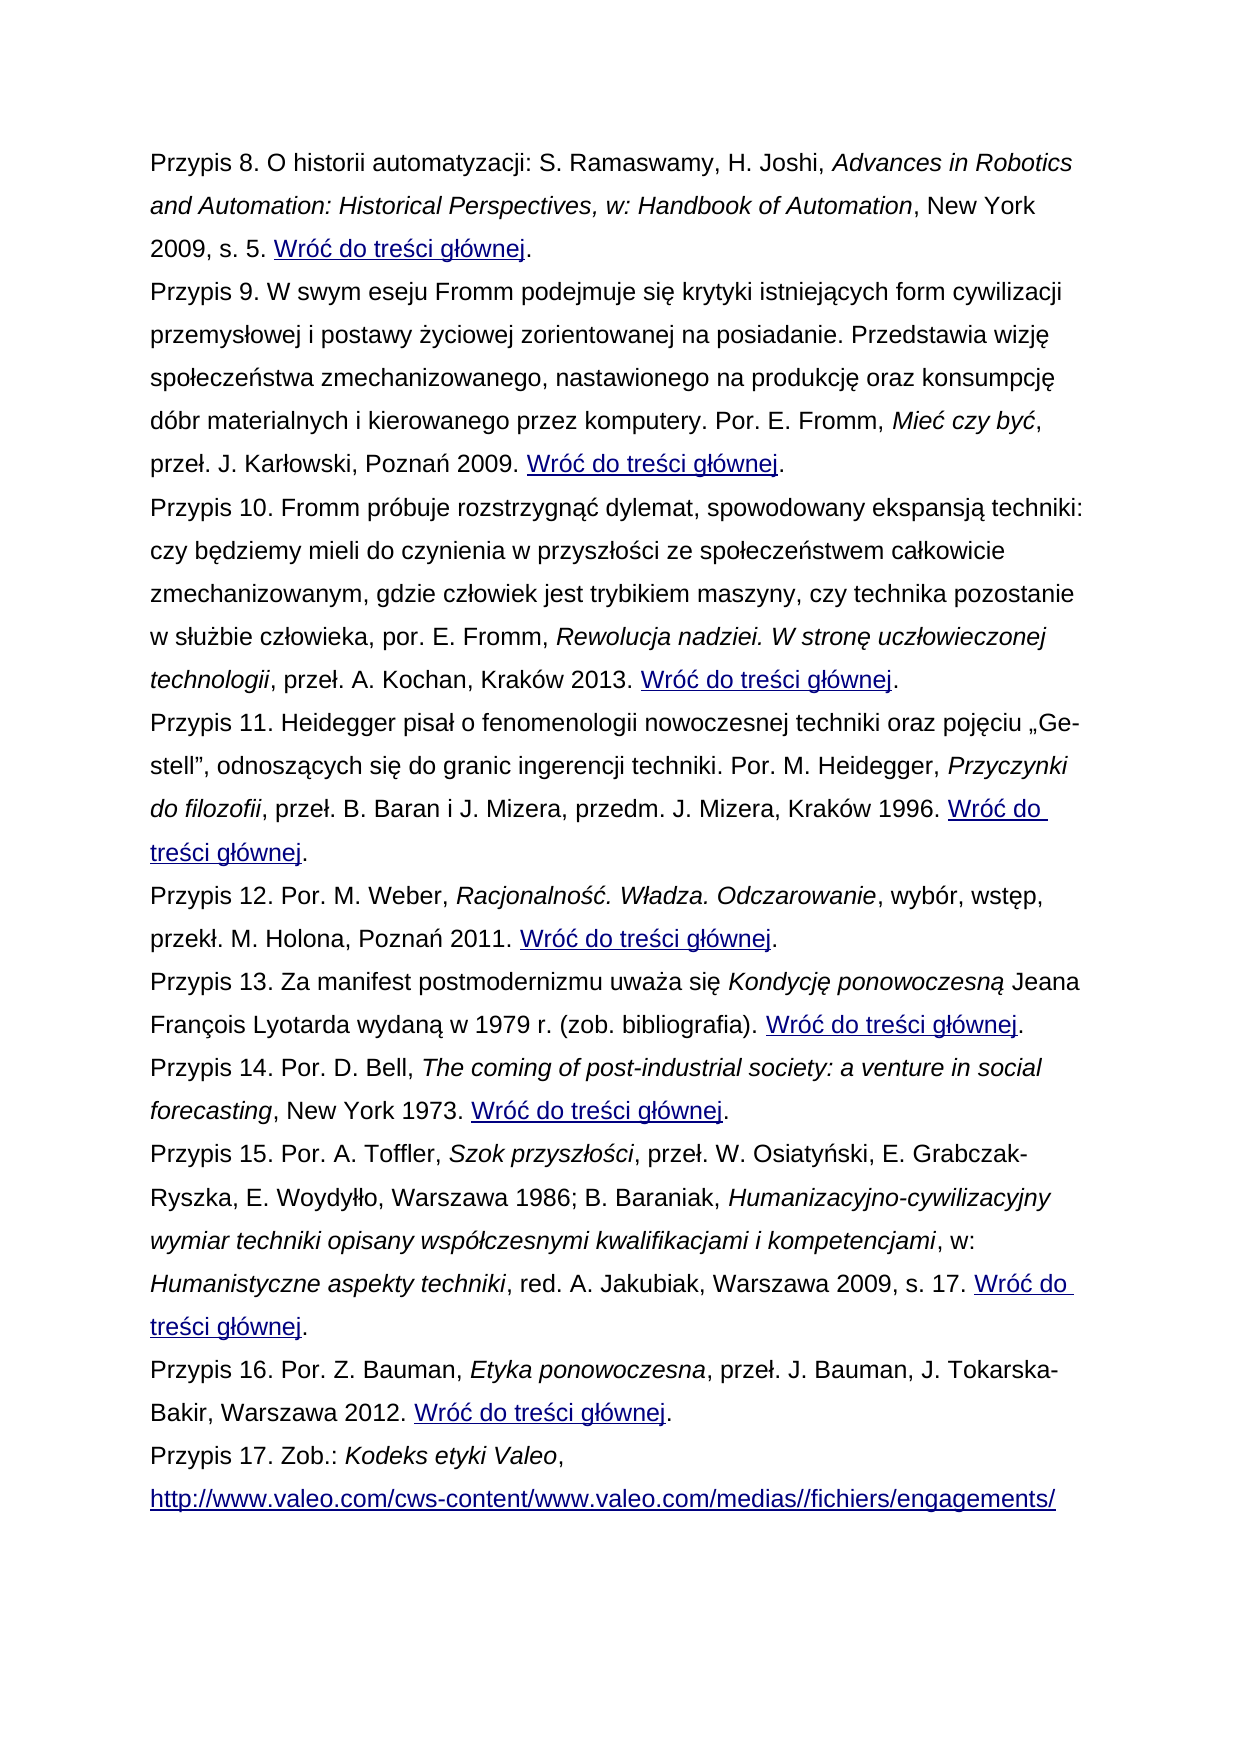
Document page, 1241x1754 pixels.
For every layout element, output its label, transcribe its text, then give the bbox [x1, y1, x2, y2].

text Przypis 17. Zob.: Kodeks etyki Valeo, http://www.valeo.com/cws-content/www.valeo.com/medias//fichiers/engagements/ [150, 1441, 1091, 1513]
text Przypis 15. Por. A. Toffler, Szok przyszłości, przeł. W. Osiatyński, E. Grabczak-Ryszka, E. Woydyłło, Warszawa 1986; B. Baraniak, Humanizacyjno-cywilizacyjny wymiar techniki opisany współczesnymi kwalifikacjami i kompetencjami, w: Humanistyczne aspekty techniki, red. A. Jakubiak, Warszawa 2009, s. 17. Wróć do treści głównej. [150, 1139, 1091, 1341]
text Przypis 16. Por. Z. Bauman, Etyka ponowoczesna, przeł. J. Bauman, J. Tokarska-Bakir, Warszawa 2012. Wróć do treści głównej. [150, 1355, 1091, 1427]
text Przypis 11. Heidegger pisał o fenomenologii nowoczesnej techniki oraz pojęciu „Ge-stell”, odnoszących się do granic ingerencji techniki. Por. M. Heidegger, Przyczynki do filozofii, przeł. B. Baran i J. Mizera, przedm. J. Mizera, Kraków 1996. Wróć do treści głównej. [150, 708, 1091, 866]
text Przypis 13. Za manifest postmodernizmu uważa się Kondycję ponowoczesną Jeana François Lyotarda wydaną w 1979 r. (zob. bibliografia). Wróć do treści głównej. [150, 967, 1091, 1039]
text Przypis 12. Por. M. Weber, Racjonalność. Władza. Odczarowanie, wybór, wstęp, przekł. M. Holona, Poznań 2011. Wróć do treści głównej. [150, 881, 1091, 953]
text Przypis 9. W swym eseju Fromm podejmuje się krytyki istniejących form cywilizacji przemysłowej i postawy życiowej zorientowanej na posiadanie. Przedstawia wizję społeczeństwa zmechanizowanego, nastawionego na produkcję oraz konsumpcję dóbr materialnych i kierowanego przez komputery. Por. E. Fromm, Mieć czy być, przeł. J. Karłowski, Poznań 2009. Wróć do treści głównej. [150, 277, 1091, 478]
text Przypis 10. Fromm próbuje rozstrzygnąć dylemat, spowodowany ekspansją techniki: czy będziemy mieli do czynienia w przyszłości ze społeczeństwem całkowicie zmechanizowanym, gdzie człowiek jest trybikiem maszyny, czy technika pozostanie w służbie człowieka, por. E. Fromm, Rewolucja nadziei. W stronę uczłowieczonej technologii, przeł. A. Kochan, Kraków 2013. Wróć do treści głównej. [150, 493, 1091, 694]
text Przypis 14. Por. D. Bell, The coming of post-industrial society: a venture in social forecasting, New York 1973. Wróć do treści głównej. [150, 1053, 1091, 1125]
text Przypis 8. O historii automatyzacji: S. Ramaswamy, H. Joshi, Advances in Robotics and Automation: Historical Perspectives, w: Handbook of Automation, New York 2009, s. 5. Wróć do treści głównej. [150, 148, 1091, 263]
